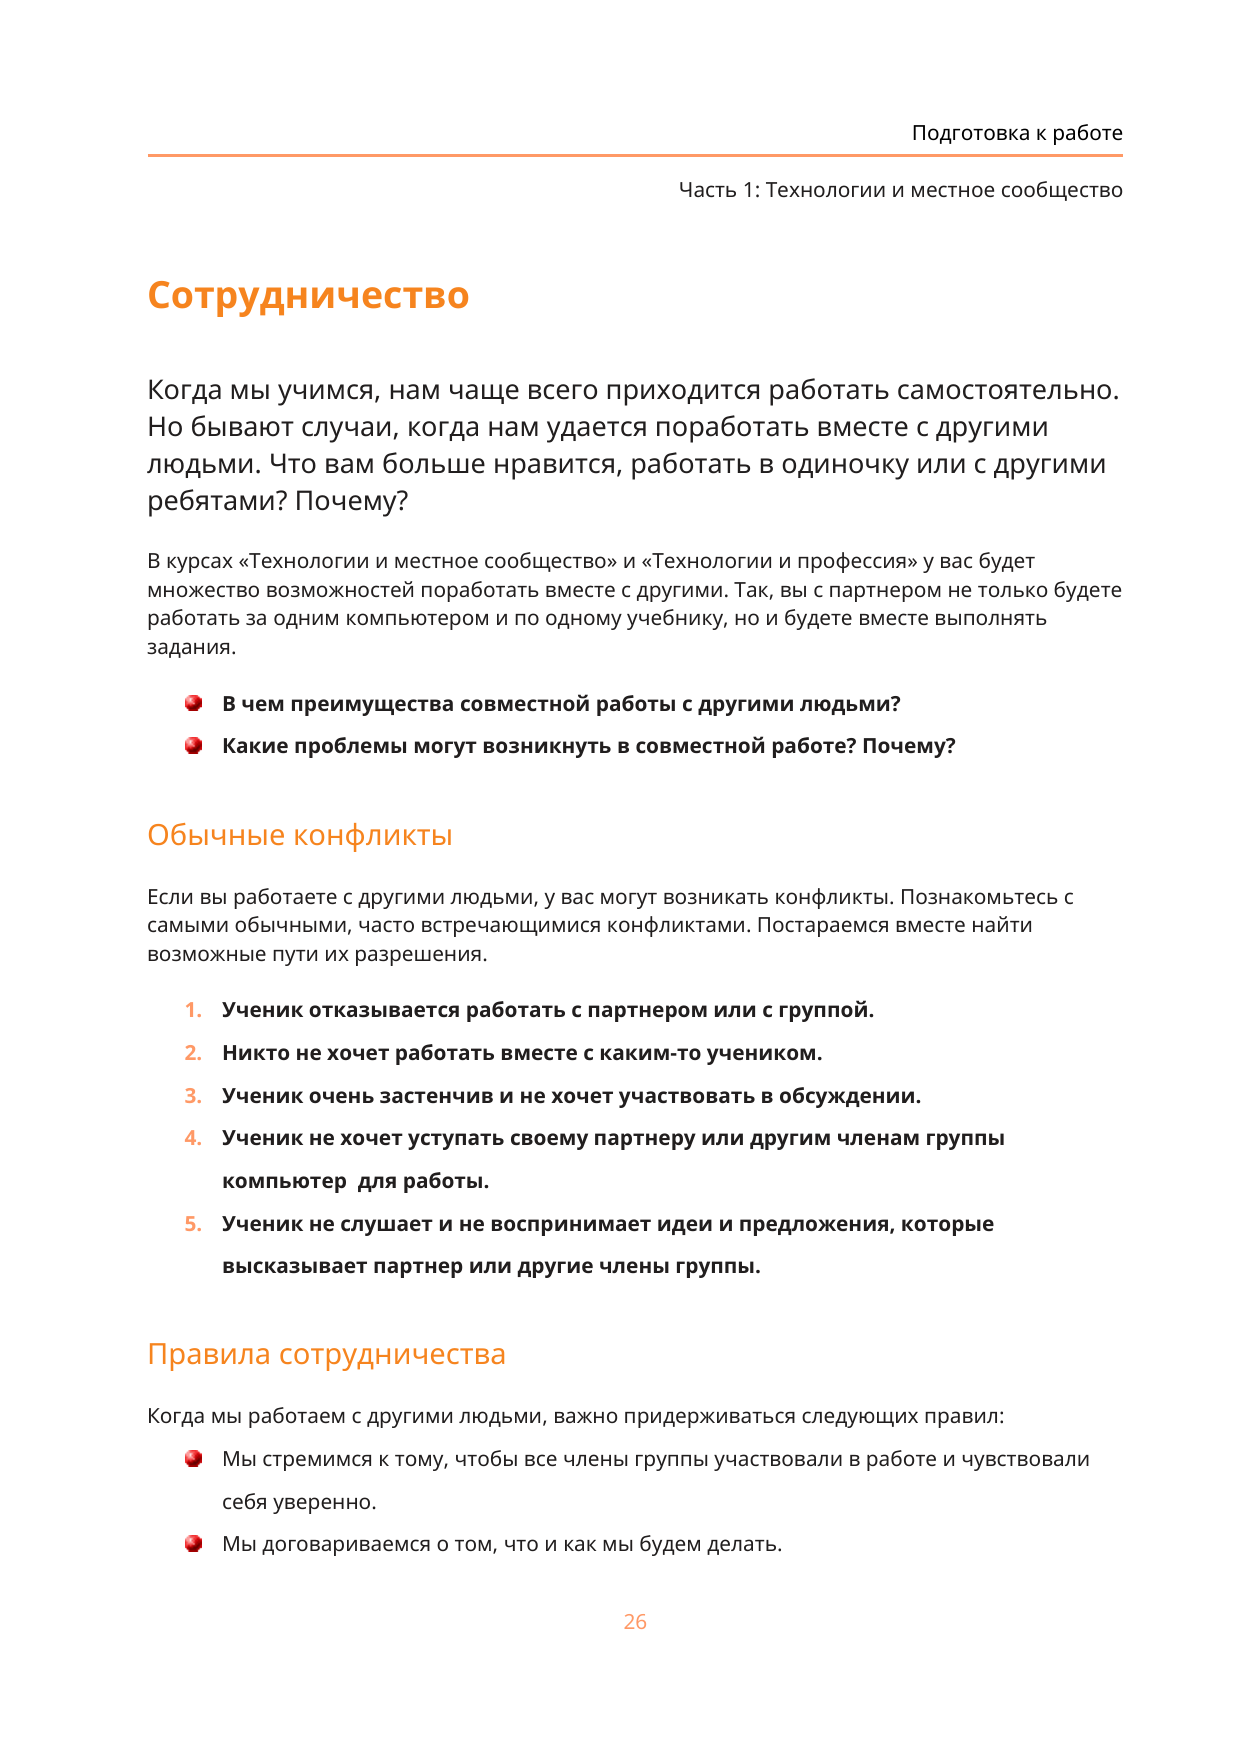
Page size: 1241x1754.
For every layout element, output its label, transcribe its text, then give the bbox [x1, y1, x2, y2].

picture [185, 695, 202, 711]
picture [185, 737, 202, 754]
text Когда мы учимся, нам чаще всего приходится работать самостоятельно. Но бывают случаи, когда нам удается поработать вместе с другими людьми. Что вам больше нравится, работать в одиночку или с другими ребятами? Почему? [147, 371, 1123, 518]
picture [185, 1535, 202, 1552]
list Ученик очень застенчив и не хочет участвовать в обсуждении. [184, 1081, 1123, 1109]
text Если вы работаете с другими людьми, у вас могут возникать конфликты. Познакомьтесь с самыми обычными, часто встречающимися конфликтами. Постараемся вместе найти возможные пути их разрешения. [147, 882, 1123, 967]
text Подготовка к работе [147, 118, 1123, 147]
text В курсах «Технологии и местное сообщество» и «Технологии и профессия» у вас будет множество возможностей поработать вместе с другими. Так, вы с партнером не только будете работать за одним компьютером и по одному учебнику, но и будете вместе выполнять задания. [147, 547, 1123, 660]
text Когда мы работаем с другими людьми, важно придерживаться следующих правил: [147, 1402, 1123, 1430]
text Обычные конфликты [147, 814, 1123, 853]
list Ученик не хочет уступать своему партнеру или другим членам группы компьютер для работы. [184, 1123, 1123, 1194]
list Ученик не слушает и не воспринимает идеи и предложения, которые высказывает партнер или другие члены группы. [184, 1209, 1123, 1280]
text Сотрудничество [147, 269, 1123, 320]
list Часть 1: Технологии и местное сообщество [184, 175, 1123, 203]
list Ученик отказывается работать с партнером или с группой. [184, 996, 1123, 1024]
list В чем преимущества совместной работы с другими людьми? [184, 689, 1123, 717]
list Мы стремимся к тому, чтобы все члены группы участвовали в работе и чувствовали себя уверенно. [184, 1444, 1123, 1515]
picture [185, 1450, 202, 1467]
text Правила сотрудничества [147, 1333, 1123, 1373]
list Какие проблемы могут возникнуть в совместной работе? Почему? [184, 731, 1123, 760]
list Никто не хочет работать вместе с каким-то учеником. [184, 1038, 1123, 1067]
list Мы договариваемся о том, что и как мы будем делать. [184, 1529, 1123, 1558]
